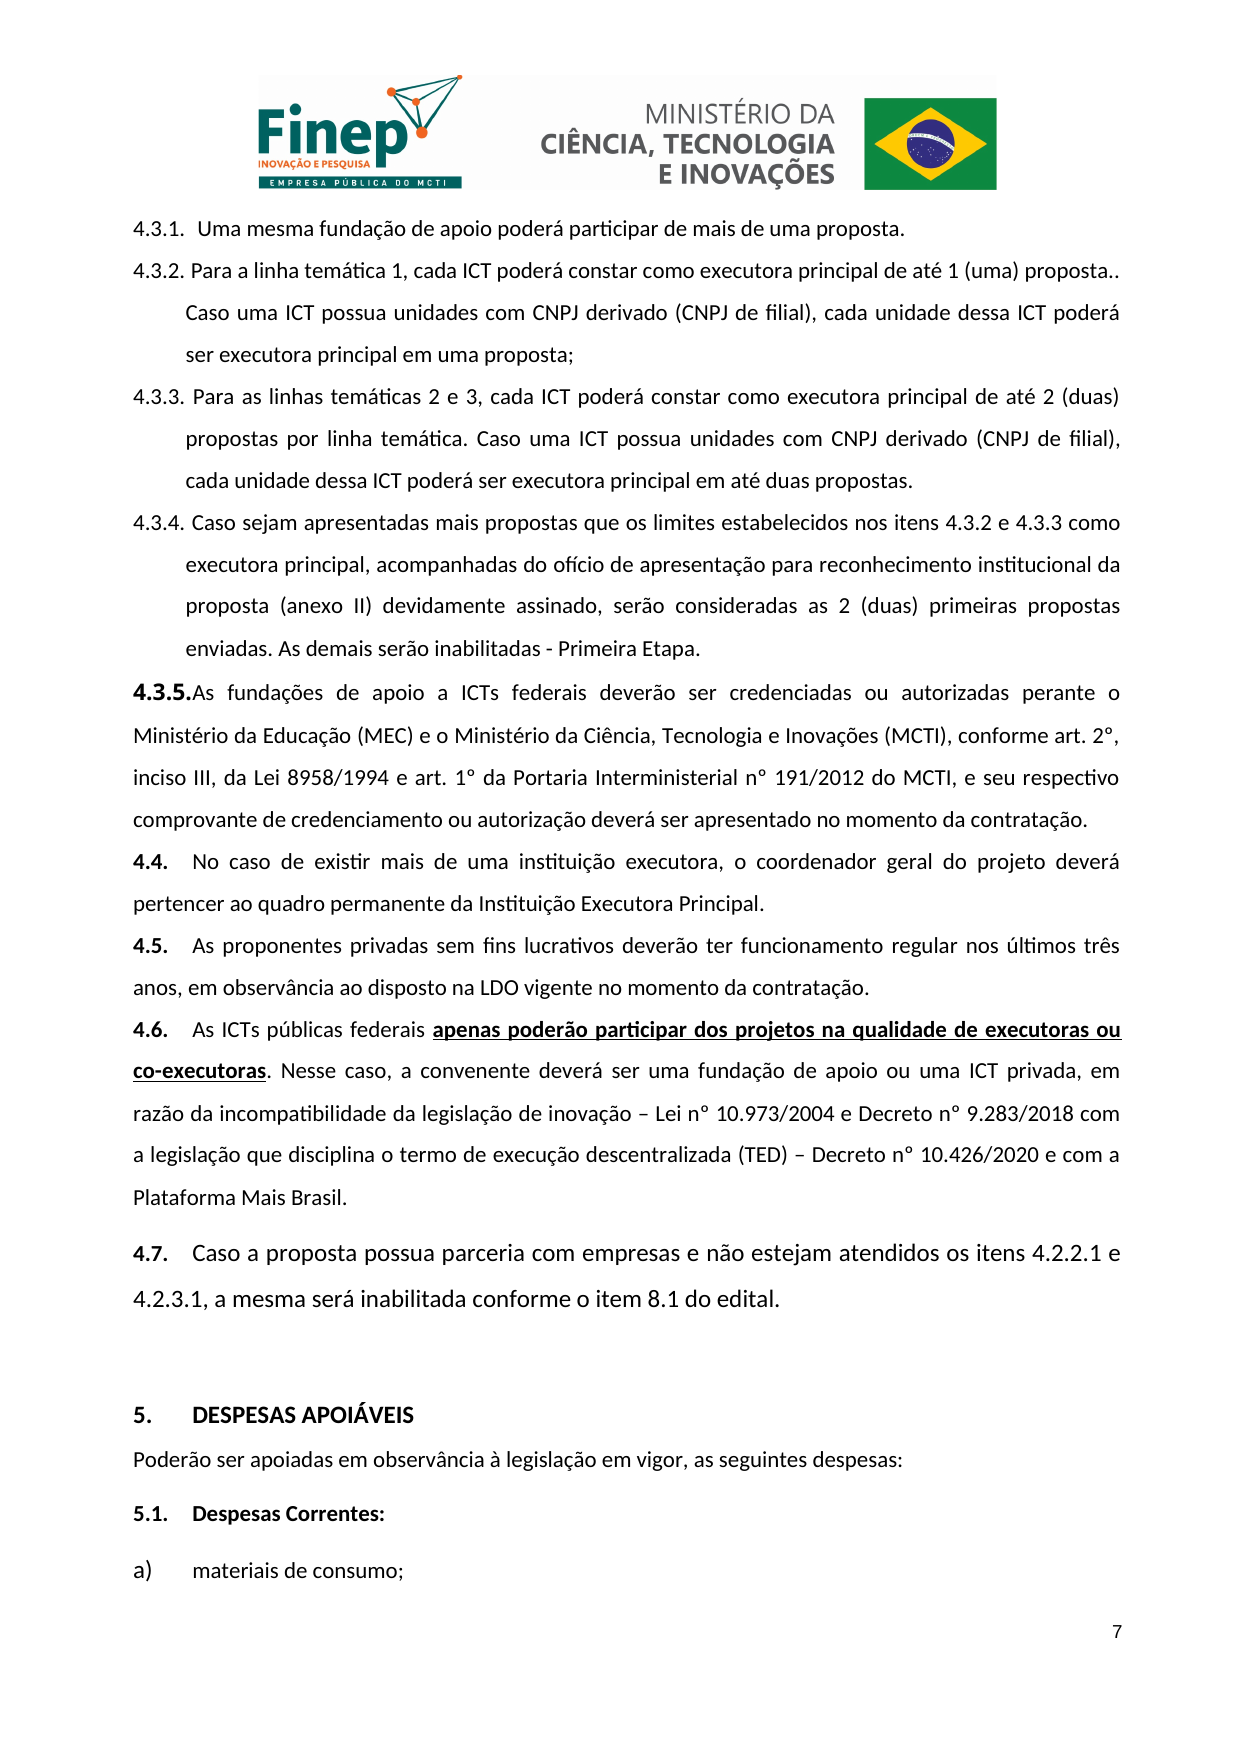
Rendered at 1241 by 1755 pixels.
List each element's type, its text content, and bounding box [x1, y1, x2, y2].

list Caso a proposta possua parceria com empresas e não estejam atendidos os itens 4.2.2.1 e 4.2.3.1, a mesma será inabilitada conforme o item 8.1 do edital. [133, 1237, 1122, 1313]
list Para as linhas temáticas 2 e 3, cada ICT poderá constar como executora principal de até 2 (duas) propostas por linha temática. Caso uma ICT possua unidades com CNPJ derivado (CNPJ de filial), cada unidade dessa ICT poderá ser executora principal em até duas propostas. [133, 382, 1122, 494]
list Caso sejam apresentadas mais propostas que os limites estabelecidos nos itens 4.3.2 e 4.3.3 como executora principal, acompanhadas do ofício de apresentação para reconhecimento institucional da proposta (anexo II) devidamente assinado, serão consideradas as 2 (duas) primeiras propostas enviadas. As demais serão inabilitadas - Primeira Etapa. [133, 508, 1122, 662]
list As ICTs públicas federais apenas poderão participar dos projetos na qualidade de executoras ou co-executoras. Nesse caso, a convenente deverá ser uma fundação de apoio ou uma ICT privada, em razão da incompatibilidade da legislação de inovação – Lei nº 10.973/2004 e Decreto nº 9.283/2018 com a legislação que disciplina o termo de execução descentralizada (TED) – Decreto nº 10.426/2020 e com a Plataforma Mais Brasil. [133, 1015, 1122, 1211]
list No caso de existir mais de uma instituição executora, o coordenador geral do projeto deverá pertencer ao quadro permanente da Instituição Executora Principal. [133, 847, 1122, 917]
list Despesas Correntes: [133, 1499, 1122, 1527]
list materiais de consumo; [133, 1554, 1122, 1584]
text Poderão ser apoiadas em observância à legislação em vigor, as seguintes despesas: [133, 1445, 1122, 1473]
list As proponentes privadas sem fins lucrativos deverão ter funcionamento regular nos últimos três anos, em observância ao disposto na LDO vigente no momento da contratação. [133, 931, 1122, 1001]
list DESPESAS APOIÁVEIS [133, 1399, 1122, 1430]
list Para a linha temática 1, cada ICT poderá constar como executora principal de até 1 (uma) proposta.. Caso uma ICT possua unidades com CNPJ derivado (CNPJ de filial), cada unidade dessa ICT poderá ser executora principal em uma proposta; [133, 256, 1122, 368]
list As fundações de apoio a ICTs federais deverão ser credenciadas ou autorizadas perante o Ministério da Educação (MEC) e o Ministério da Ciência, Tecnologia e Inovações (MCTI), conforme art. 2º, inciso III, da Lei 8958/1994 e art. 1º da Portaria Interministerial nº 191/2012 do MCTI, e seu respectivo comprovante de credenciamento ou autorização deverá ser apresentado no momento da contratação. [133, 676, 1122, 833]
list Uma mesma fundação de apoio poderá participar de mais de uma proposta. [133, 214, 1122, 242]
